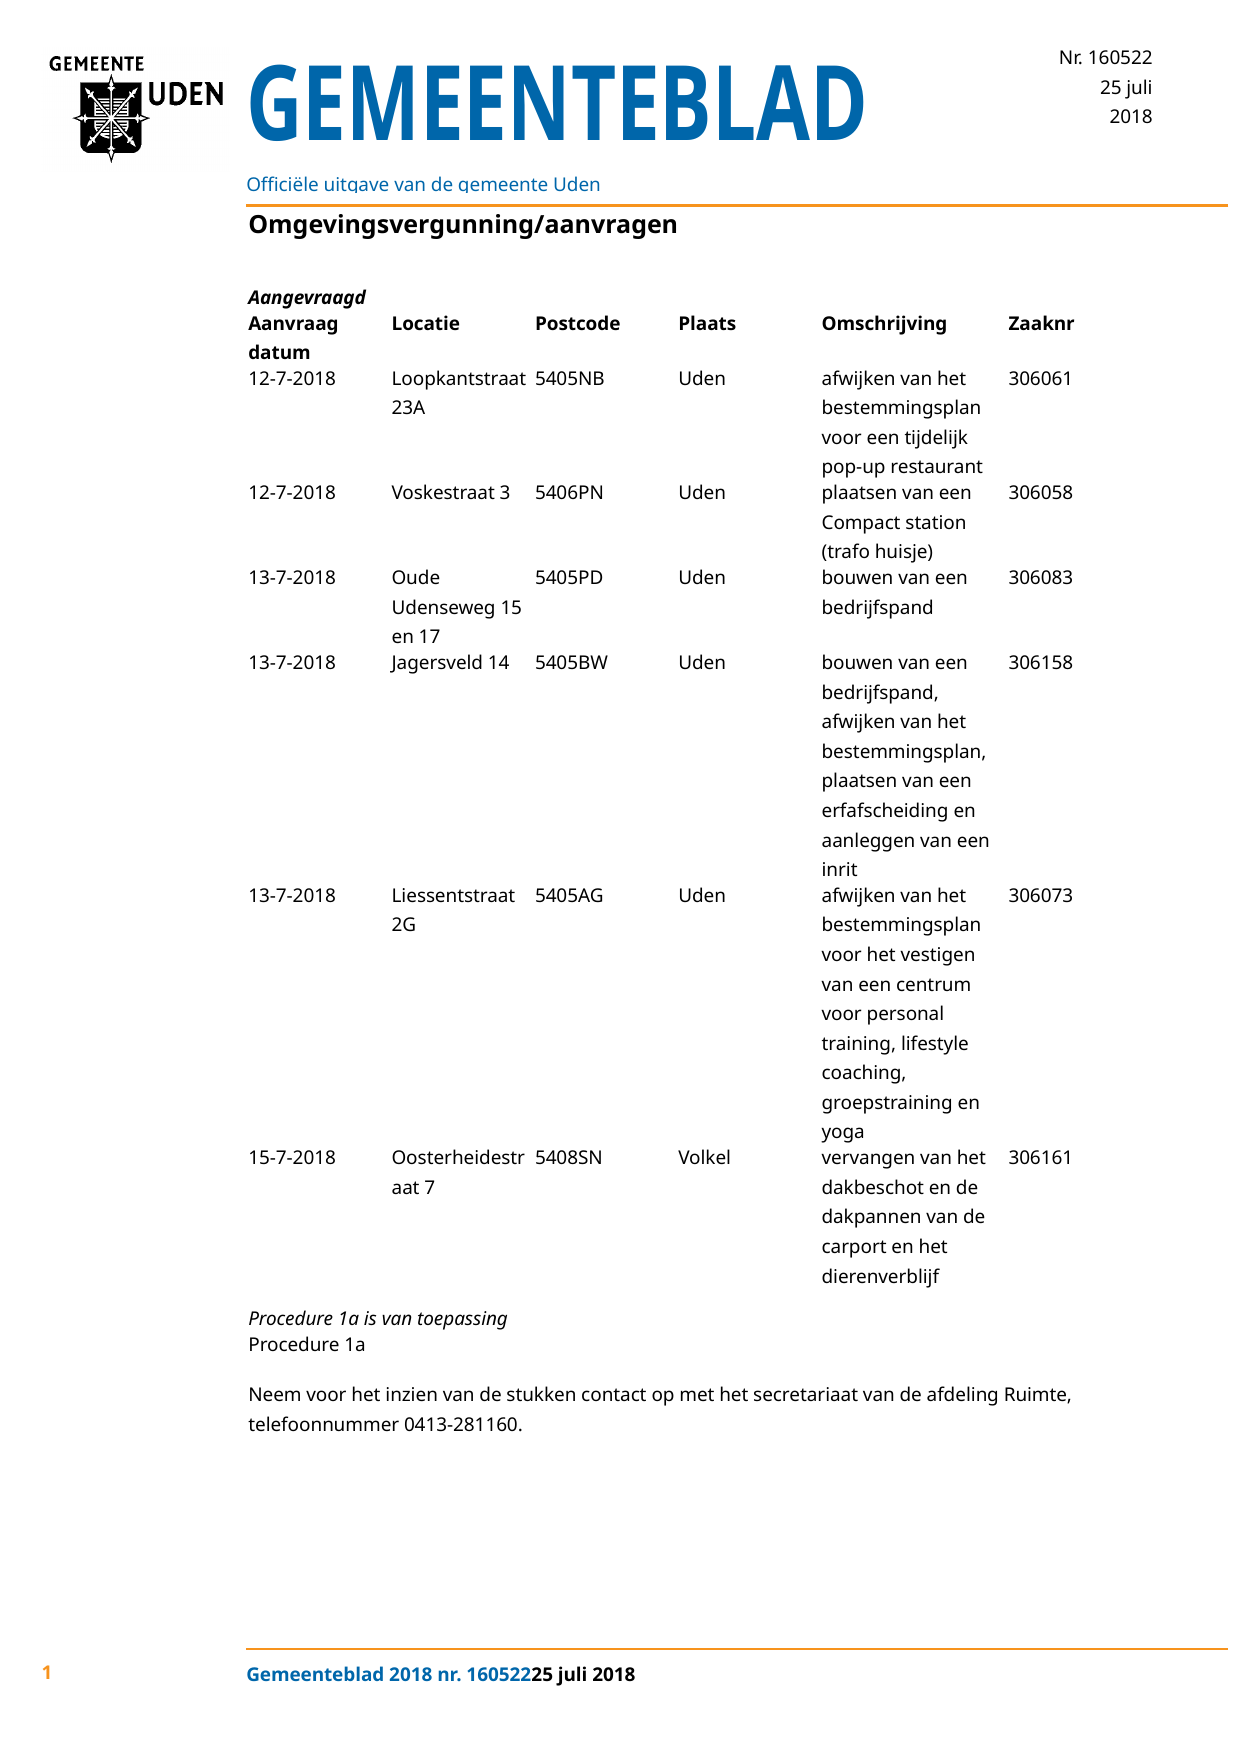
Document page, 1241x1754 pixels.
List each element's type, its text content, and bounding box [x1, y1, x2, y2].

table_cell 15-7-2018 [248, 1145, 391, 1288]
table_cell bouwen van een bedrijfspand [821, 564, 1008, 649]
table_cell 306083 [1008, 564, 1152, 649]
table_cell 13-7-2018 [248, 882, 391, 1144]
table_header Omschrijving [821, 310, 1008, 365]
table_cell Liessentstraat 2G [391, 882, 535, 1144]
table_cell afwijken van het bestemmingsplan voor het vestigen van een centrum voor personal training, lifestyle coaching, groepstraining en yoga [821, 882, 1008, 1144]
text Procedure 1a [248, 1331, 1152, 1357]
table_cell Uden [678, 365, 821, 479]
table_cell Voskestraat 3 [391, 480, 535, 564]
table_cell Oosterheidestraat 7 [391, 1145, 535, 1288]
table_cell 12-7-2018 [248, 480, 391, 564]
table_cell Oude Udenseweg 15 en 17 [391, 564, 535, 649]
table_header Postcode [535, 310, 678, 365]
table_cell 306073 [1008, 882, 1152, 1144]
table_cell 5405NB [535, 365, 678, 479]
table_cell 5405PD [535, 564, 678, 649]
table_cell Volkel [678, 1145, 821, 1288]
table_cell 306058 [1008, 480, 1152, 564]
table_cell 5405AG [535, 882, 678, 1144]
table_cell 5408SN [535, 1145, 678, 1288]
table_cell 306158 [1008, 649, 1152, 882]
text Procedure 1a is van toepassing [248, 1305, 1152, 1331]
text Neem voor het inzien van de stukken contact op met het secretariaat van de afdeling Ruimte, telefoonnummer 0413-281160. [248, 1381, 1152, 1437]
table_cell bouwen van een bedrijfspand, afwijken van het bestemmingsplan, plaatsen van een erfafscheiding en aanleggen van een inrit [821, 649, 1008, 882]
table_cell Jagersveld 14 [391, 649, 535, 882]
table_header Zaaknr [1008, 310, 1152, 365]
table_cell 13-7-2018 [248, 564, 391, 649]
picture [41, 47, 231, 172]
table_cell 306061 [1008, 365, 1152, 479]
table_cell vervangen van het dakbeschot en de dakpannen van de carport en het dierenverblijf [821, 1145, 1008, 1288]
table_cell Loopkantstraat 23A [391, 365, 535, 479]
table_cell afwijken van het bestemmingsplan voor een tijdelijk pop-up restaurant [821, 365, 1008, 479]
table_header Plaats [678, 310, 821, 365]
table_cell 306161 [1008, 1145, 1152, 1288]
table_cell Uden [678, 480, 821, 564]
table_header Locatie [391, 310, 535, 365]
table_cell 5406PN [535, 480, 678, 564]
table_cell 12-7-2018 [248, 365, 391, 479]
table_cell Uden [678, 649, 821, 882]
table_header Aanvraag datum [248, 310, 391, 365]
table_cell Uden [678, 564, 821, 649]
table_cell plaatsen van een Compact station (trafo huisje) [821, 480, 1008, 564]
table_cell 5405BW [535, 649, 678, 882]
text Omgevingsvergunning/aanvragen [248, 207, 1152, 241]
table_cell 13-7-2018 [248, 649, 391, 882]
table_cell Uden [678, 882, 821, 1144]
text Aangevraagd [248, 284, 1152, 309]
